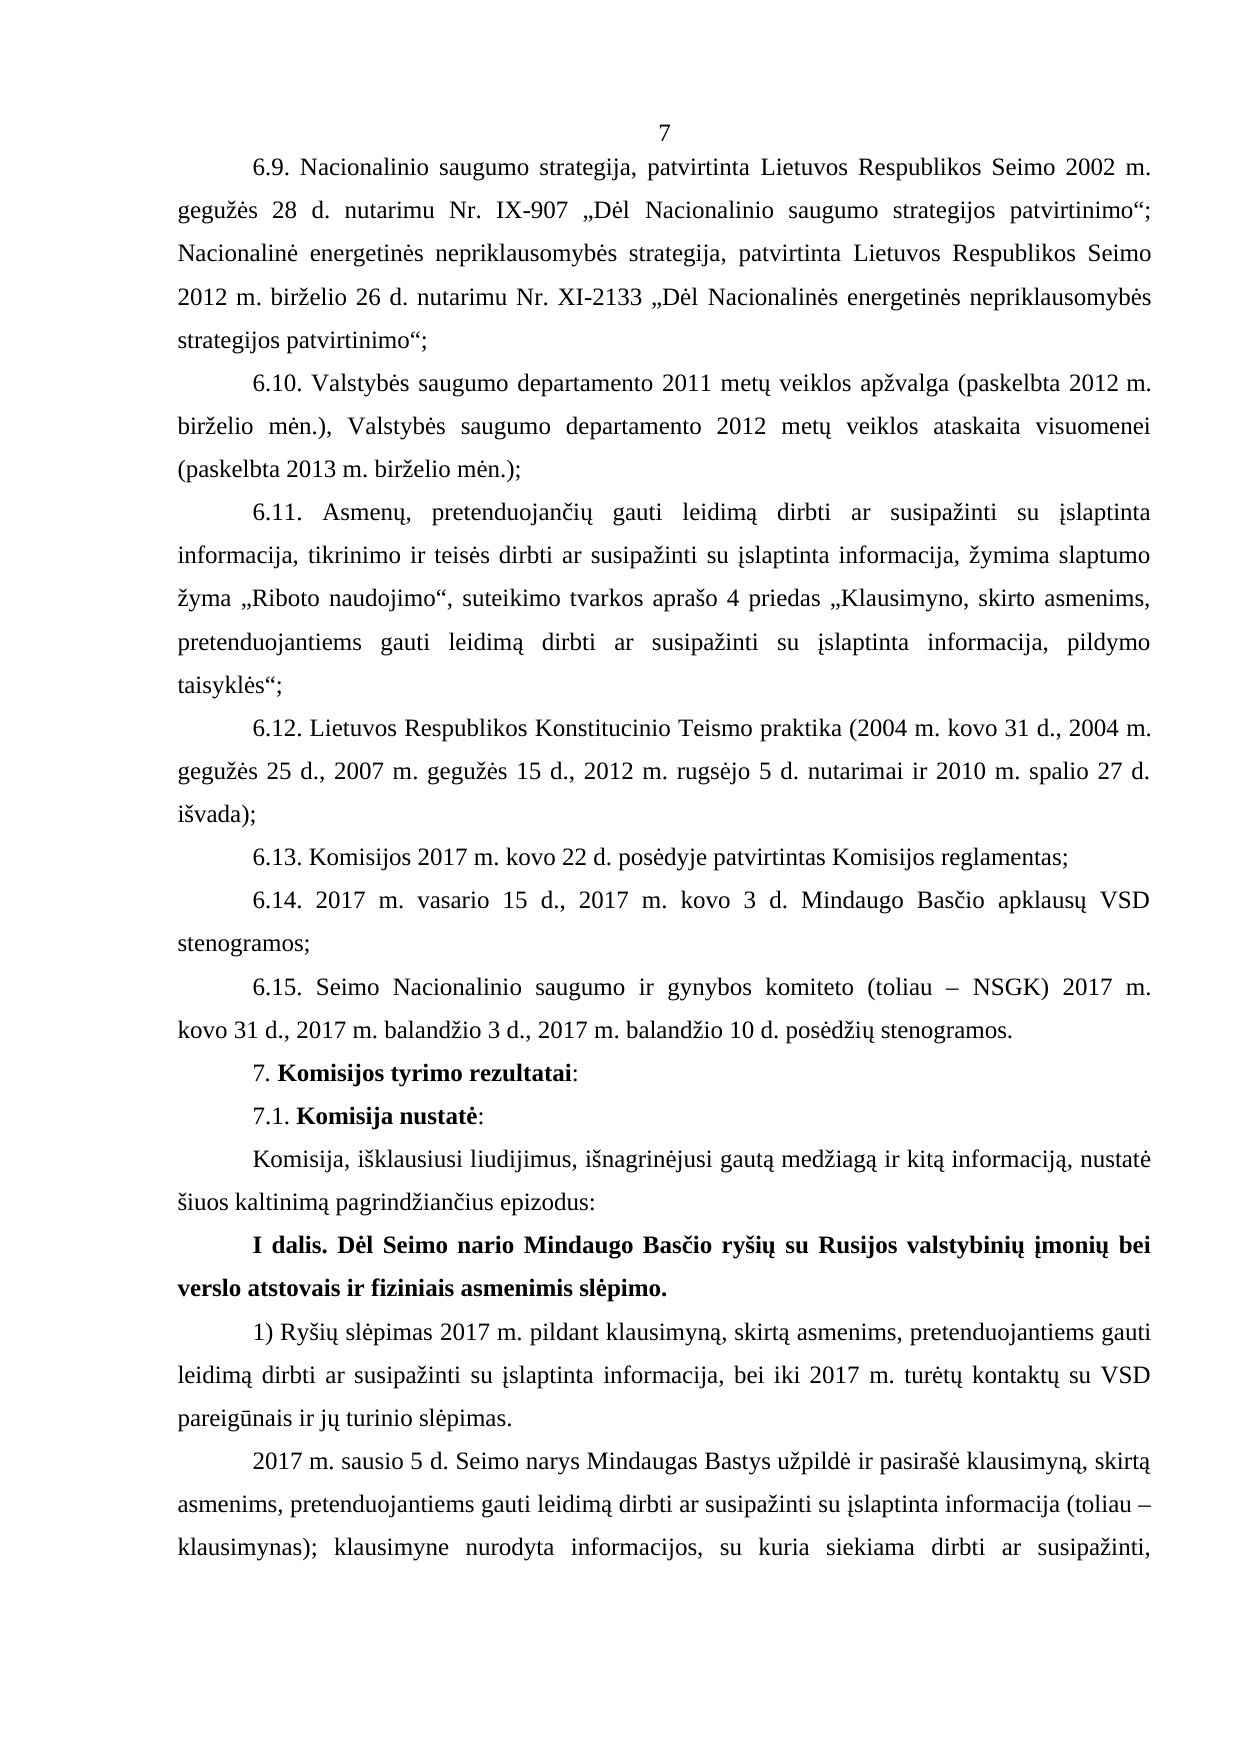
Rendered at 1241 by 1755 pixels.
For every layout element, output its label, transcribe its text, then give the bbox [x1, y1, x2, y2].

text 2017 m. sausio 5 d. Seimo narys Mindaugas Bastys užpildė ir pasirašė klausimyną, skirtą asmenims, pretenduojantiems gauti leidimą dirbti ar susipažinti su įslaptinta informacija (toliau – klausimynas); klausimyne nurodyta informacijos, su kuria siekiama dirbti ar susipažinti, [177, 1446, 1152, 1561]
text 1) Ryšių slėpimas 2017 m. pildant klausimyną, skirtą asmenims, pretenduojantiems gauti leidimą dirbti ar susipažinti su įslaptinta informacija, bei iki 2017 m. turėtų kontaktų su VSD pareigūnais ir jų turinio slėpimas. [177, 1317, 1152, 1432]
text 6.15. Seimo Nacionalinio saugumo ir gynybos komiteto (toliau – NSGK) 2017 m. kovo 31 d., 2017 m. balandžio 3 d., 2017 m. balandžio 10 d. posėdžių stenogramos. [177, 972, 1152, 1043]
text Komisija, išklausiusi liudijimus, išnagrinėjusi gautą medžiagą ir kitą informaciją, nustatė šiuos kaltinimą pagrindžiančius epizodus: [177, 1144, 1152, 1216]
text I dalis. Dėl Seimo nario Mindaugo Basčio ryšių su Rusijos valstybinių įmonių bei verslo atstovais ir fiziniais asmenimis slėpimo. [177, 1230, 1152, 1302]
text 7. Komisijos tyrimo rezultatai: [177, 1058, 1152, 1087]
text 6.12. Lietuvos Respublikos Konstitucinio Teismo praktika (2004 m. kovo 31 d., 2004 m. gegužės 25 d., 2007 m. gegužės 15 d., 2012 m. rugsėjo 5 d. nutarimai ir 2010 m. spalio 27 d. išvada); [177, 713, 1152, 828]
text 6.14. 2017 m. vasario 15 d., 2017 m. kovo 3 d. Mindaugo Basčio apklausų VSD stenogramos; [177, 885, 1152, 957]
text 6.11. Asmenų, pretenduojančių gauti leidimą dirbti ar susipažinti su įslaptinta informacija, tikrinimo ir teisės dirbti ar susipažinti su įslaptinta informacija, žymima slaptumo žyma „Riboto naudojimo“, suteikimo tvarkos aprašo 4 priedas „Klausimyno, skirto asmenims, pretenduojantiems gauti leidimą dirbti ar susipažinti su įslaptinta informacija, pildymo taisyklės“; [177, 497, 1152, 698]
text 6.10. Valstybės saugumo departamento 2011 metų veiklos apžvalga (paskelbta 2012 m. birželio mėn.), Valstybės saugumo departamento 2012 metų veiklos ataskaita visuomenei (paskelbta 2013 m. birželio mėn.); [177, 368, 1152, 483]
text 6.13. Komisijos 2017 m. kovo 22 d. posėdyje patvirtintas Komisijos reglamentas; [177, 842, 1152, 871]
text 7.1. Komisija nustatė: [177, 1101, 1152, 1130]
text 6.9. Nacionalinio saugumo strategija, patvirtinta Lietuvos Respublikos Seimo 2002 m. gegužės 28 d. nutarimu Nr. IX-907 „Dėl Nacionalinio saugumo strategijos patvirtinimo“; Nacionalinė energetinės nepriklausomybės strategija, patvirtinta Lietuvos Respublikos Seimo 2012 m. birželio 26 d. nutarimu Nr. XI-2133 „Dėl Nacionalinės energetinės nepriklausomybės strategijos patvirtinimo“; [177, 152, 1152, 353]
